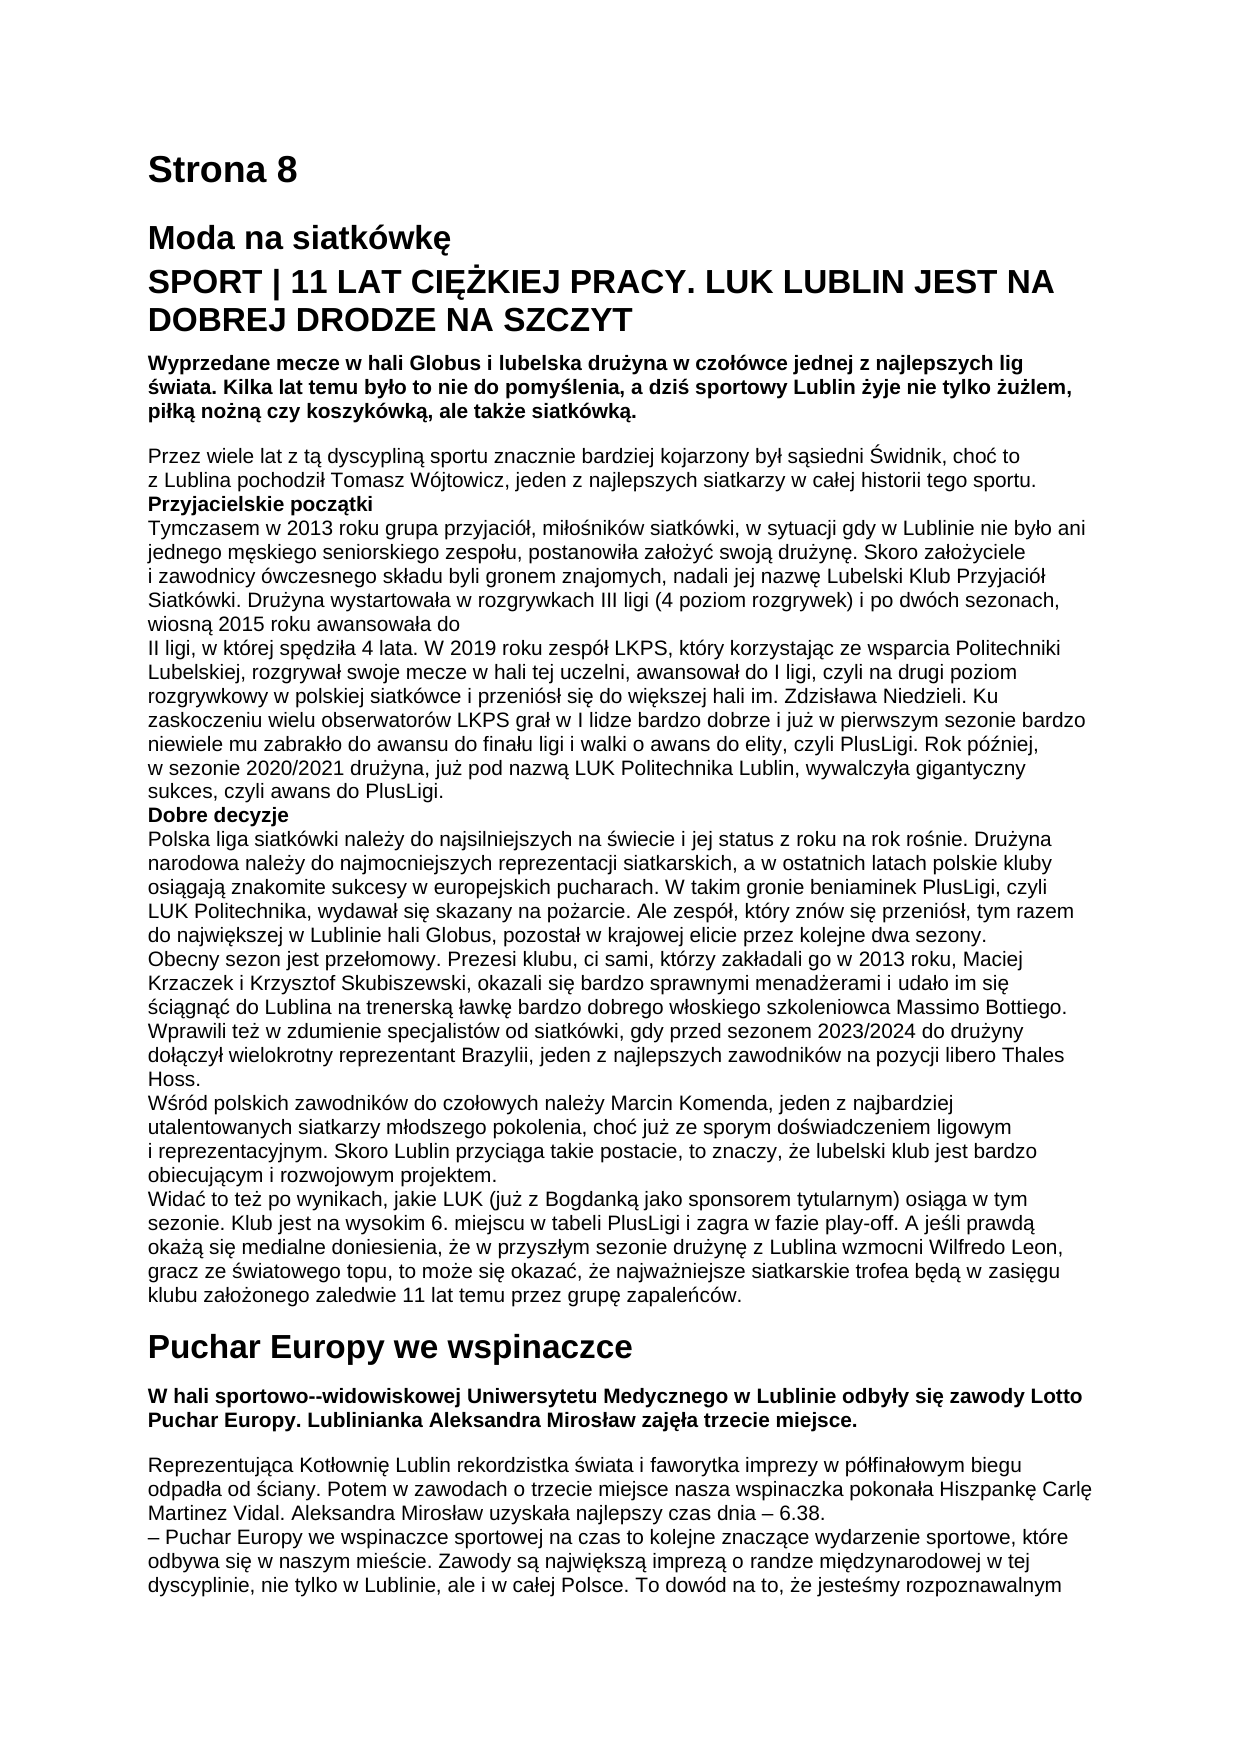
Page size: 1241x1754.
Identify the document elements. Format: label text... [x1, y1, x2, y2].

text – Puchar Europy we wspinaczce sportowej na czas to kolejne znaczące wydarzenie sportowe, które odbywa się w naszym mieście. Zawody są największą imprezą o randze międzynarodowej w tej dyscyplinie, nie tylko w Lublinie, ale i w całej Polsce. To dowód na to, że jesteśmy rozpoznawalnym [148, 1524, 1093, 1596]
text Przyjacielskie początki [148, 492, 1093, 516]
subtitle Strona 8 [148, 148, 1093, 191]
text Tymczasem w 2013 roku grupa przyjaciół, miłośników siatkówki, w sytuacji gdy w Lublinie nie było ani jednego męskiego seniorskiego zespołu, postanowiła założyć swoją drużynę. Skoro założyciele i zawodnicy ówczesnego składu byli gronem znajomych, nadali jej nazwę Lubelski Klub Przyjaciół Siatkówki. Drużyna wystartowała w rozgrywkach III ligi (4 poziom rozgrywek) i po dwóch sezonach, wiosną 2015 roku awansowała do II ligi, w której spędziła 4 lata. W 2019 roku zespół LKPS, który korzystając ze wsparcia Politechniki Lubelskiej, rozgrywał swoje mecze w hali tej uczelni, awansował do I ligi, czyli na drugi poziom rozgrywkowy w polskiej siatkówce i przeniósł się do większej hali im. Zdzisława Niedzieli. Ku zaskoczeniu wielu obserwatorów LKPS grał w I lidze bardzo dobrze i już w pierwszym sezonie bardzo niewiele mu zabrakło do awansu do finału ligi i walki o awans do elity, czyli PlusLigi. Rok później, w sezonie 2020/2021 drużyna, już pod nazwą LUK Politechnika Lublin, wywalczyła gigantyczny sukces, czyli awans do PlusLigi. [148, 516, 1093, 803]
subtitle SPORT | 11 LAT CIĘŻKIEJ PRACY. LUK LUBLIN JEST NA DOBREJ DRODZE NA SZCZYT [148, 262, 1093, 339]
text Reprezentująca Kotłownię Lublin rekordzistka świata i faworytka imprezy w półfinałowym biegu odpadła od ściany. Potem w zawodach o trzecie miejsce nasza wspinaczka pokonała Hiszpankę Carlę Martinez Vidal. Aleksandra Mirosław uzyskała najlepszy czas dnia – 6.38. [148, 1453, 1093, 1524]
text W hali sportowo--widowiskowej Uniwersytetu Medycznego w Lublinie odbyły się zawody Lotto Puchar Europy. Lublinianka Aleksandra Mirosław zajęła trzecie miejsce. [148, 1384, 1093, 1432]
text Polska liga siatkówki należy do najsilniejszych na świecie i jej status z roku na rok rośnie. Drużyna narodowa należy do najmocniejszych reprezentacji siatkarskich, a w ostatnich latach polskie kluby osiągają znakomite sukcesy w europejskich pucharach. W takim gronie beniaminek PlusLigi, czyli LUK Politechnika, wydawał się skazany na pożarcie. Ale zespół, który znów się przeniósł, tym razem do największej w Lublinie hali Globus, pozostał w krajowej elicie przez kolejne dwa sezony. [148, 827, 1093, 947]
text Widać to też po wynikach, jakie LUK (już z Bogdanką jako sponsorem tytularnym) osiąga w tym sezonie. Klub jest na wysokim 6. miejscu w tabeli PlusLigi i zagra w fazie play-off. A jeśli prawdą okażą się medialne doniesienia, że w przyszłym sezonie drużynę z Lublina wzmocni Wilfredo Leon, gracz ze światowego topu, to może się okazać, że najważniejsze siatkarskie trofea będą w zasięgu klubu założonego zaledwie 11 lat temu przez grupę zapaleńców. [148, 1187, 1093, 1306]
text Wyprzedane mecze w hali Globus i lubelska drużyna w czołówce jednej z najlepszych lig świata. Kilka lat temu było to nie do pomyślenia, a dziś sportowy Lublin żyje nie tylko żużlem, piłką nożną czy koszykówką, ale także siatkówką. [148, 351, 1093, 423]
text Dobre decyzje [148, 803, 1093, 827]
subtitle Moda na siatkówkę [148, 218, 1093, 256]
text Przez wiele lat z tą dyscypliną sportu znacznie bardziej kojarzony był sąsiedni Świdnik, choć to z Lublina pochodził Tomasz Wójtowicz, jeden z najlepszych siatkarzy w całej historii tego sportu. [148, 444, 1093, 492]
subtitle Puchar Europy we wspinaczce [148, 1327, 1093, 1366]
text Obecny sezon jest przełomowy. Prezesi klubu, ci sami, którzy zakładali go w 2013 roku, Maciej Krzaczek i Krzysztof Skubiszewski, okazali się bardzo sprawnymi menadżerami i udało im się ściągnąć do Lublina na trenerską ławkę bardzo dobrego włoskiego szkoleniowca Massimo Bottiego. Wprawili też w zdumienie specjalistów od siatkówki, gdy przed sezonem 2023/2024 do drużyny dołączył wielokrotny reprezentant Brazylii, jeden z najlepszych zawodników na pozycji libero Thales Hoss. [148, 947, 1093, 1091]
text Wśród polskich zawodników do czołowych należy Marcin Komenda, jeden z najbardziej utalentowanych siatkarzy młodszego pokolenia, choć już ze sporym doświadczeniem ligowym i reprezentacyjnym. Skoro Lublin przyciąga takie postacie, to znaczy, że lubelski klub jest bardzo obiecującym i rozwojowym projektem. [148, 1091, 1093, 1187]
